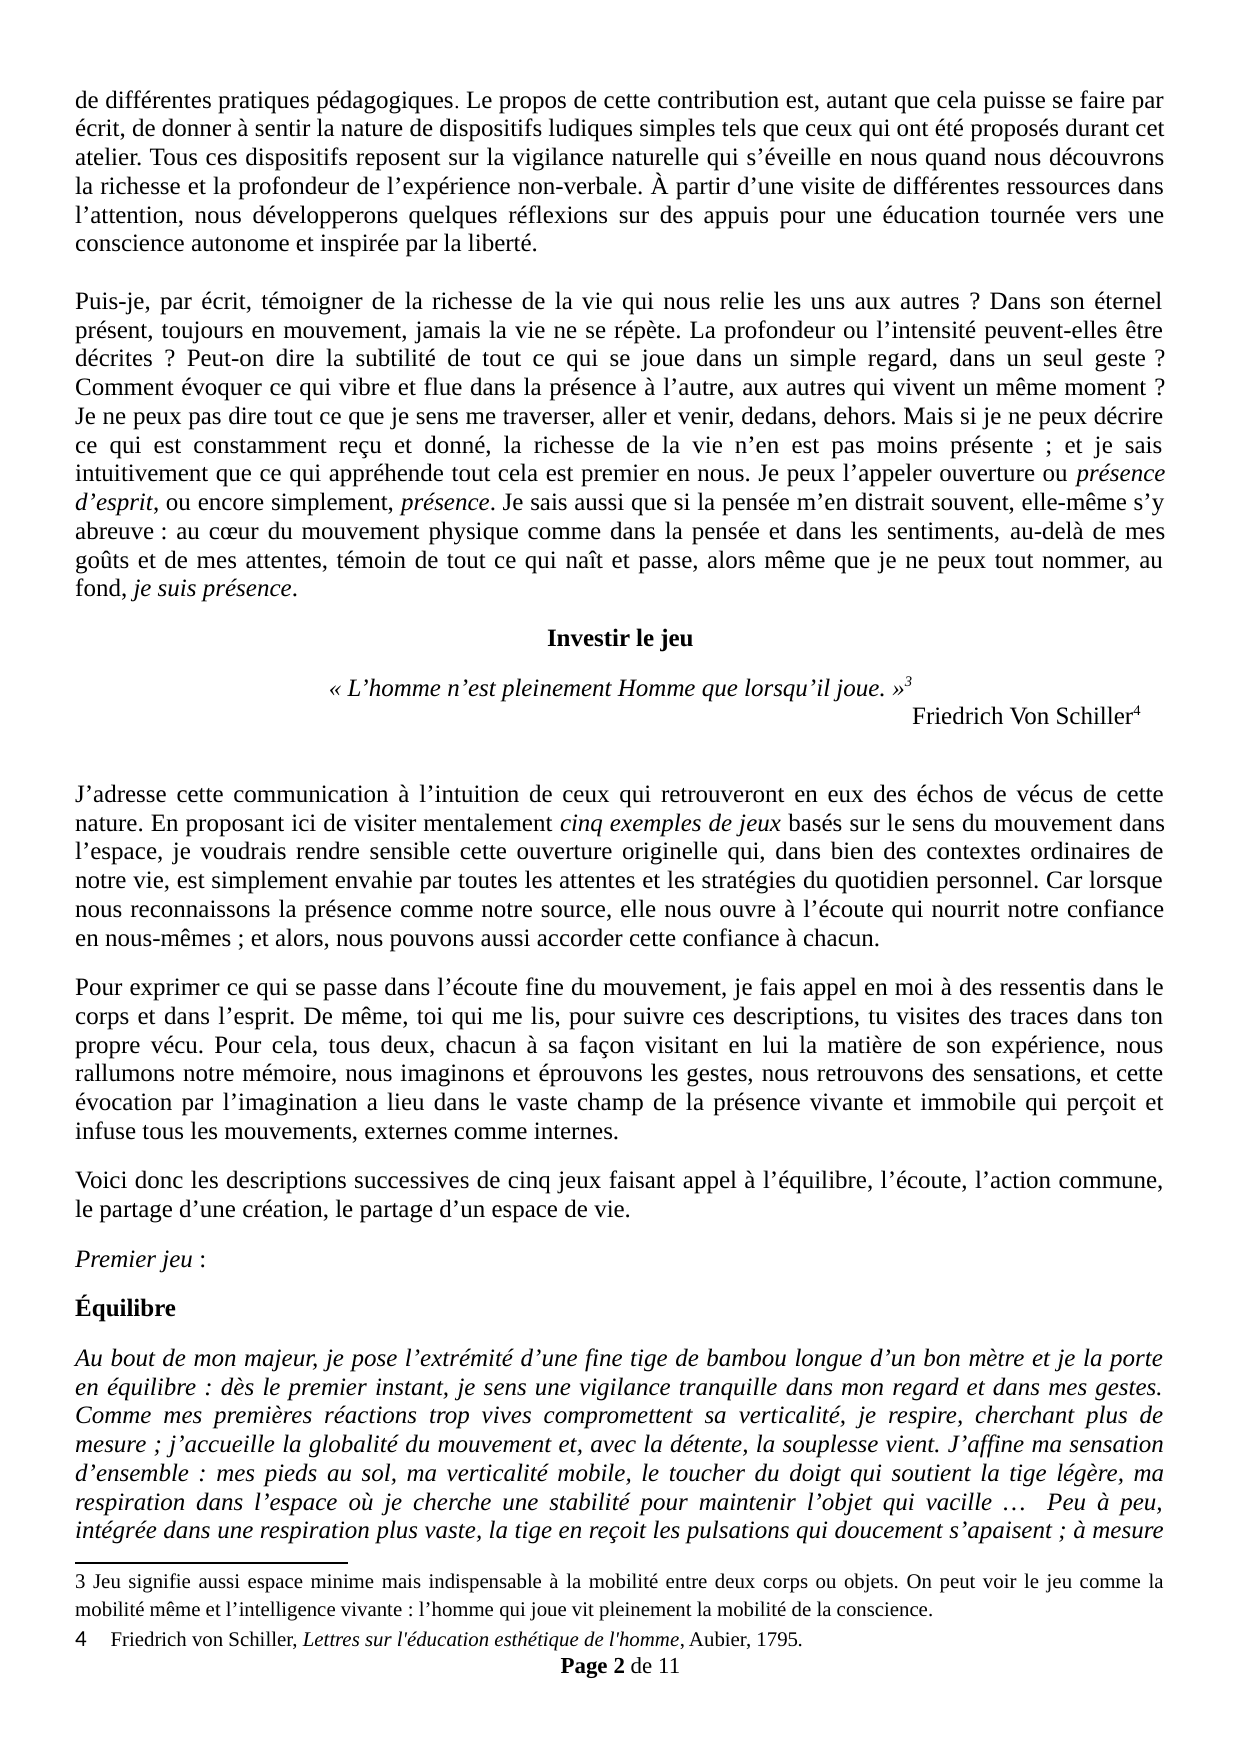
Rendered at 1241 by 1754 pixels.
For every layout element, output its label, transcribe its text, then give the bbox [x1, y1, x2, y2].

text de différentes pratiques pédagogiques. Le propos de cette contribution est, autant que cela puisse se faire par écrit, de donner à sentir la nature de dispositifs ludiques simples tels que ceux qui ont été proposés durant cet atelier. Tous ces dispositifs reposent sur la vigilance naturelle qui s’éveille en nous quand nous découvrons la richesse et la profondeur de l’expérience non-verbale. À partir d’une visite de différentes ressources dans l’attention, nous développerons quelques réflexions sur des appuis pour une éducation tournée vers une conscience autonome et inspirée par la liberté. [75, 85, 1165, 257]
text Au bout de mon majeur, je pose l’extrémité d’une fine tige de bambou longue d’un bon mètre et je la porte en équilibre : dès le premier instant, je sens une vigilance tranquille dans mon regard et dans mes gestes. Comme mes premières réactions trop vives compromettent sa verticalité, je respire, cherchant plus de mesure ; j’accueille la globalité du mouvement et, avec la détente, la souplesse vient. J’affine ma sensation d’ensemble : mes pieds au sol, ma verticalité mobile, le toucher du doigt qui soutient la tige légère, ma respiration dans l’espace où je cherche une stabilité pour maintenir l’objet qui vacille … Peu à peu, intégrée dans une respiration plus vaste, la tige en reçoit les pulsations qui doucement s’apaisent ; à mesure [75, 1343, 1165, 1544]
text Équilibre [75, 1293, 1165, 1322]
text Friedrich Von Schiller [75, 701, 1165, 730]
text Friedrich von Schiller, Lettres sur l'éducation esthétique de l'homme, Aubier, 1795. [75, 1624, 1165, 1653]
text « L’homme n’est pleinement Homme que lorsqu’il joue. » [75, 673, 1165, 701]
text Jeu signifie aussi espace minime mais indispensable à la mobilité entre deux corps ou objets. On peut voir le jeu comme la mobilité même et l’intelligence vivante : l’homme qui joue vit pleinement la mobilité de la conscience. [75, 1569, 1165, 1621]
text Voici donc les descriptions successives de cinq jeux faisant appel à l’équilibre, l’écoute, l’action commune, le partage d’une création, le partage d’un espace de vie. [75, 1166, 1165, 1223]
text Investir le jeu [75, 623, 1165, 652]
text Premier jeu : [75, 1244, 1165, 1273]
text J’adresse cette communication à l’intuition de ceux qui retrouveront en eux des échos de vécus de cette nature. En proposant ici de visiter mentalement cinq exemples de jeux basés sur le sens du mouvement dans l’espace, je voudrais rendre sensible cette ouverture originelle qui, dans bien des contextes ordinaires de notre vie, est simplement envahie par toutes les attentes et les stratégies du quotidien personnel. Car lorsque nous reconnaissons la présence comme notre source, elle nous ouvre à l’écoute qui nourrit notre confiance en nous-mêmes ; et alors, nous pouvons aussi accorder cette confiance à chacun. [75, 779, 1165, 951]
text Puis-je, par écrit, témoigner de la richesse de la vie qui nous relie les uns aux autres ? Dans son éternel présent, toujours en mouvement, jamais la vie ne se répète. La profondeur ou l’intensité peuvent-elles être décrites ? Peut-on dire la subtilité de tout ce qui se joue dans un simple regard, dans un seul geste ? Comment évoquer ce qui vibre et flue dans la présence à l’autre, aux autres qui vivent un même moment ? Je ne peux pas dire tout ce que je sens me traverser, aller et venir, dedans, dehors. Mais si je ne peux décrire ce qui est constamment reçu et donné, la richesse de la vie n’en est pas moins présente ; et je sais intuitivement que ce qui appréhende tout cela est premier en nous. Je peux l’appeler ouverture ou présence d’esprit, ou encore simplement, présence. Je sais aussi que si la pensée m’en distrait souvent, elle-même s’y abreuve : au cœur du mouvement physique comme dans la pensée et dans les sentiments, au-delà de mes goûts et de mes attentes, témoin de tout ce qui naît et passe, alors même que je ne peux tout nommer, au fond, je suis présence. [75, 286, 1165, 602]
text Pour exprimer ce qui se passe dans l’écoute fine du mouvement, je fais appel en moi à des ressentis dans le corps et dans l’esprit. De même, toi qui me lis, pour suivre ces descriptions, tu visites des traces dans ton propre vécu. Pour cela, tous deux, chacun à sa façon visitant en lui la matière de son expérience, nous rallumons notre mémoire, nous imaginons et éprouvons les gestes, nous retrouvons des sensations, et cette évocation par l’imagination a lieu dans le vaste champ de la présence vivante et immobile qui perçoit et infuse tous les mouvements, externes comme internes. [75, 972, 1165, 1145]
